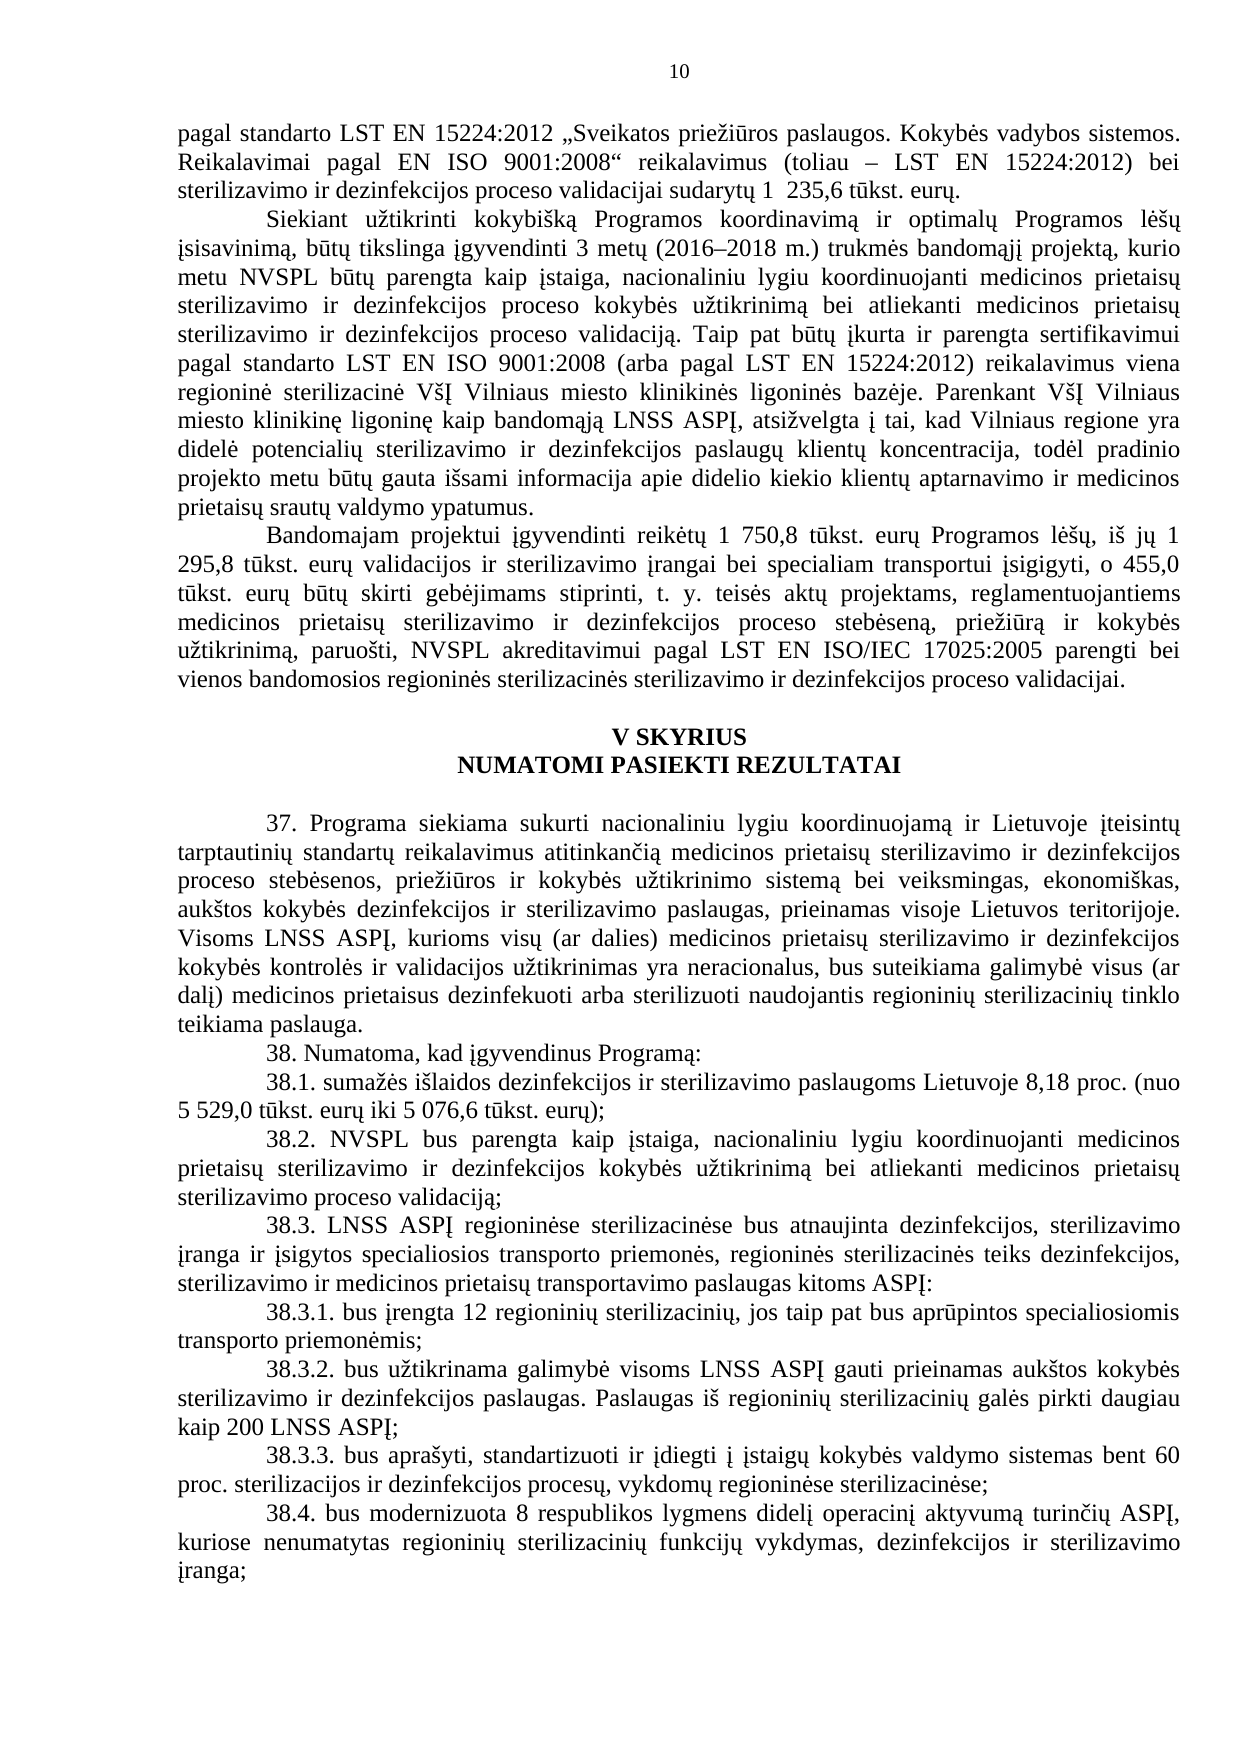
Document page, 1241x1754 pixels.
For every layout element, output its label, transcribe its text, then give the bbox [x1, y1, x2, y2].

text 38.1. sumažės išlaidos dezinfekcijos ir sterilizavimo paslaugoms Lietuvoje 8,18 proc. (nuo 5 529,0 tūkst. eurų iki 5 076,6 tūkst. eurų); [177, 1067, 1181, 1124]
text 38.2. NVSPL bus parengta kaip įstaiga, nacionaliniu lygiu koordinuojanti medicinos prietaisų sterilizavimo ir dezinfekcijos kokybės užtikrinimą bei atliekanti medicinos prietaisų sterilizavimo proceso validaciją; [177, 1124, 1181, 1211]
text NUMATOMI PASIEKTI REZULTATAI [177, 751, 1181, 779]
text 38.3.1. bus įrengta 12 regioninių sterilizacinių, jos taip pat bus aprūpintos specialiosiomis transporto priemonėmis; [177, 1297, 1181, 1354]
text V SKYRIUS [177, 722, 1181, 751]
text 38. Numatoma, kad įgyvendinus Programą: [177, 1038, 1181, 1067]
text Siekiant užtikrinti kokybišką Programos koordinavimą ir optimalų Programos lėšų įsisavinimą, būtų tikslinga įgyvendinti 3 metų (2016–2018 m.) trukmės bandomąjį projektą, kurio metu NVSPL būtų parengta kaip įstaiga, nacionaliniu lygiu koordinuojanti medicinos prietaisų sterilizavimo ir dezinfekcijos proceso kokybės užtikrinimą bei atliekanti medicinos prietaisų sterilizavimo ir dezinfekcijos proceso validaciją. Taip pat būtų įkurta ir parengta sertifikavimui pagal standarto LST EN ISO 9001:2008 (arba pagal LST EN 15224:2012) reikalavimus viena regioninė sterilizacinė VšĮ Vilniaus miesto klinikinės ligoninės bazėje. Parenkant VšĮ Vilniaus miesto klinikinę ligoninę kaip bandomąją LNSS ASPĮ, atsižvelgta į tai, kad Vilniaus regione yra didelė potencialių sterilizavimo ir dezinfekcijos paslaugų klientų koncentracija, todėl pradinio projekto metu būtų gauta išsami informacija apie didelio kiekio klientų aptarnavimo ir medicinos prietaisų srautų valdymo ypatumus. [177, 204, 1181, 521]
text 38.4. bus modernizuota 8 respublikos lygmens didelį operacinį aktyvumą turinčių ASPĮ, kuriose nenumatytas regioninių sterilizacinių funkcijų vykdymas, dezinfekcijos ir sterilizavimo įranga; [177, 1498, 1181, 1584]
text 38.3. LNSS ASPĮ regioninėse sterilizacinėse bus atnaujinta dezinfekcijos, sterilizavimo įranga ir įsigytos specialiosios transporto priemonės, regioninės sterilizacinės teiks dezinfekcijos, sterilizavimo ir medicinos prietaisų transportavimo paslaugas kitoms ASPĮ: [177, 1211, 1181, 1297]
text 38.3.3. bus aprašyti, standartizuoti ir įdiegti į įstaigų kokybės valdymo sistemas bent 60 proc. sterilizacijos ir dezinfekcijos procesų, vykdomų regioninėse sterilizacinėse; [177, 1441, 1181, 1498]
text 38.3.2. bus užtikrinama galimybė visoms LNSS ASPĮ gauti prieinamas aukštos kokybės sterilizavimo ir dezinfekcijos paslaugas. Paslaugas iš regioninių sterilizacinių galės pirkti daugiau kaip 200 LNSS ASPĮ; [177, 1354, 1181, 1441]
text Bandomajam projektui įgyvendinti reikėtų 1 750,8 tūkst. eurų Programos lėšų, iš jų 1 295,8 tūkst. eurų validacijos ir sterilizavimo įrangai bei specialiam transportui įsigigyti, o 455,0 tūkst. eurų būtų skirti gebėjimams stiprinti, t. y. teisės aktų projektams, reglamentuojantiems medicinos prietaisų sterilizavimo ir dezinfekcijos proceso stebėseną, priežiūrą ir kokybės užtikrinimą, paruošti, NVSPL akreditavimui pagal LST EN ISO/IEC 17025:2005 parengti bei vienos bandomosios regioninės sterilizacinės sterilizavimo ir dezinfekcijos proceso validacijai. [177, 521, 1181, 693]
text 37. Programa siekiama sukurti nacionaliniu lygiu koordinuojamą ir Lietuvoje įteisintų tarptautinių standartų reikalavimus atitinkančią medicinos prietaisų sterilizavimo ir dezinfekcijos proceso stebėsenos, priežiūros ir kokybės užtikrinimo sistemą bei veiksmingas, ekonomiškas, aukštos kokybės dezinfekcijos ir sterilizavimo paslaugas, prieinamas visoje Lietuvos teritorijoje. Visoms LNSS ASPĮ, kurioms visų (ar dalies) medicinos prietaisų sterilizavimo ir dezinfekcijos kokybės kontrolės ir validacijos užtikrinimas yra neracionalus, bus suteikiama galimybė visus (ar dalį) medicinos prietaisus dezinfekuoti arba sterilizuoti naudojantis regioninių sterilizacinių tinklo teikiama paslauga. [177, 808, 1181, 1038]
text pagal standarto LST EN 15224:2012 „Sveikatos priežiūros paslaugos. Kokybės vadybos sistemos. Reikalavimai pagal EN ISO 9001:2008“ reikalavimus (toliau – LST EN 15224:2012) bei sterilizavimo ir dezinfekcijos proceso validacijai sudarytų 1 235,6 tūkst. eurų. [177, 118, 1181, 204]
